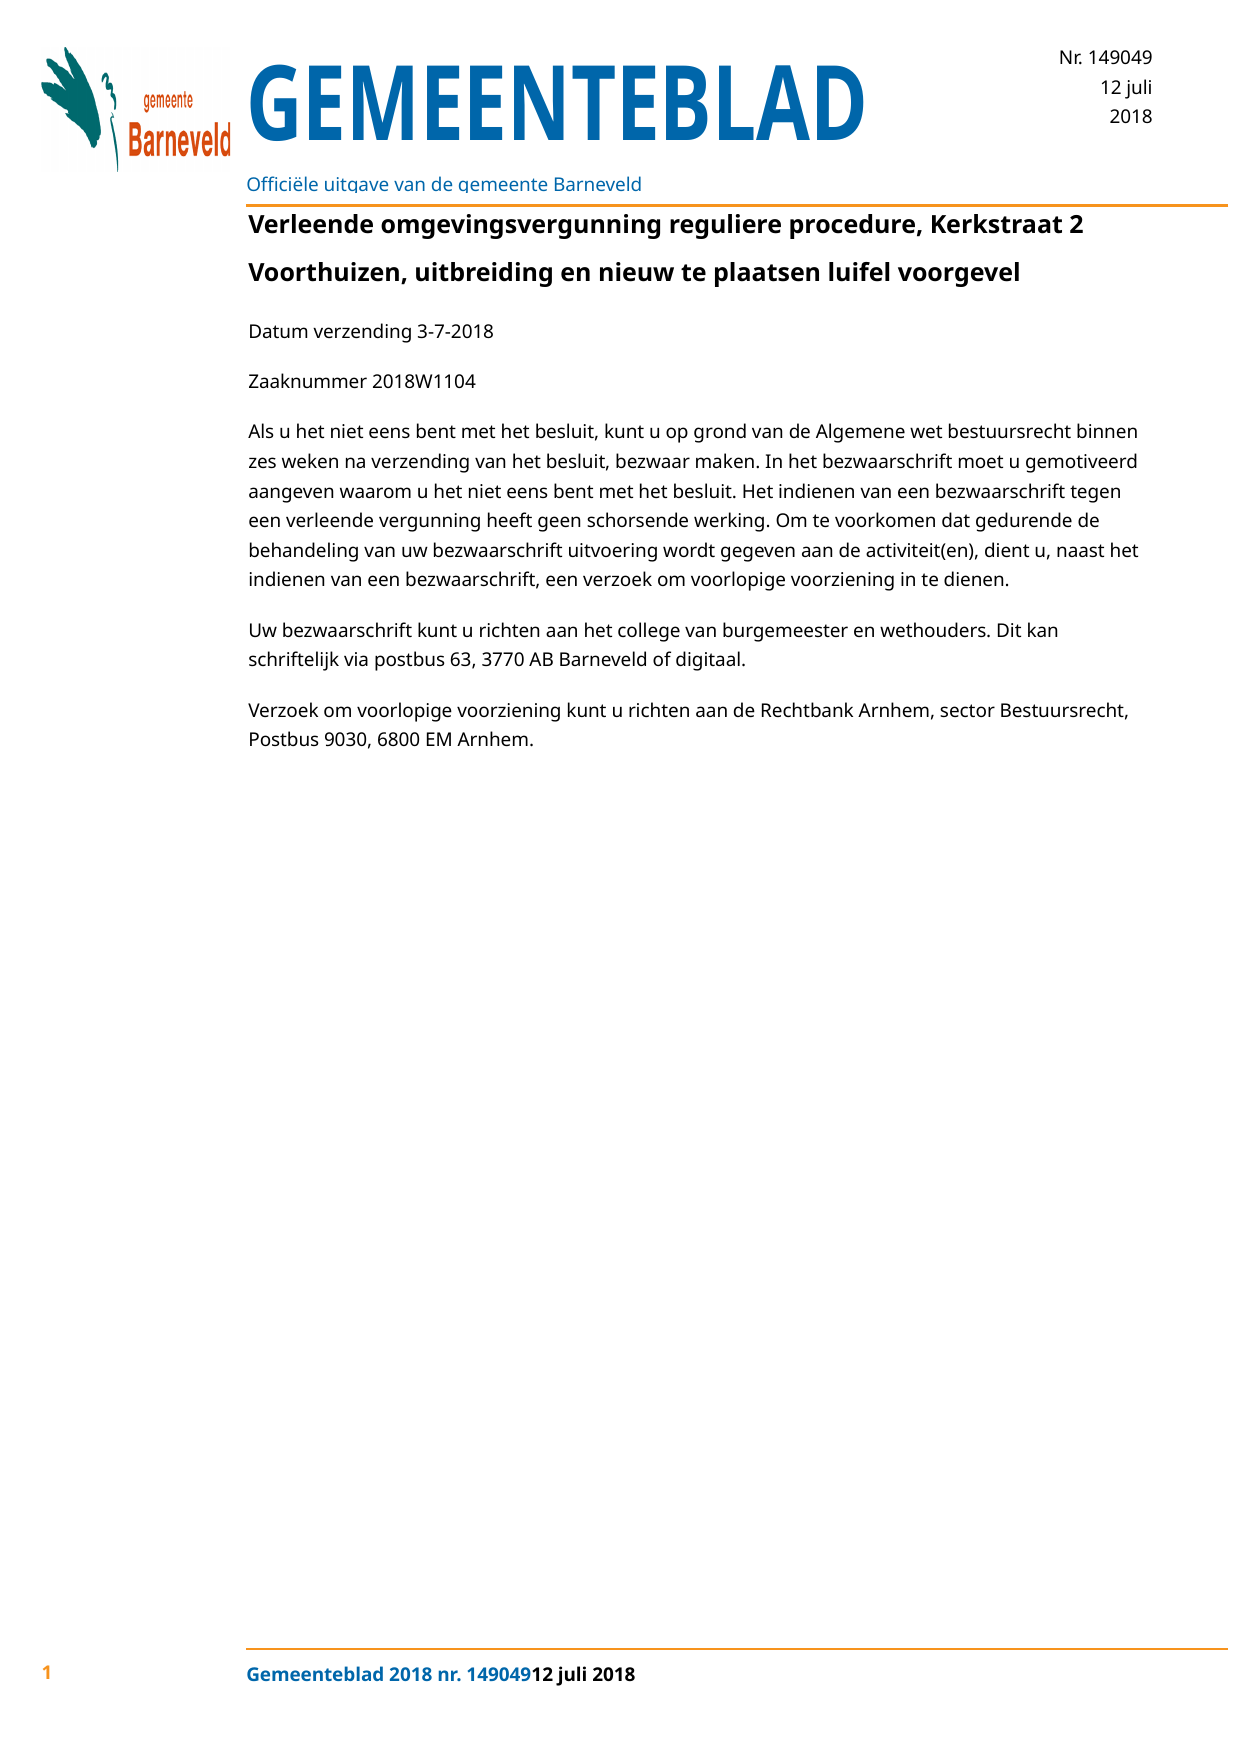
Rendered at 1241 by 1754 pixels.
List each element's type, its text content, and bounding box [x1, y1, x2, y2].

text Als u het niet eens bent met het besluit, kunt u op grond van de Algemene wet bestuursrecht binnen zes weken na verzending van het besluit, bezwaar maken. In het bezwaarschrift moet u gemotiveerd aangeven waarom u het niet eens bent met het besluit. Het indienen van een bezwaarschrift tegen een verleende vergunning heeft geen schorsende werking. Om te voorkomen dat gedurende de behandeling van uw bezwaarschrift uitvoering wordt gegeven aan de activiteit(en), dient u, naast het indienen van een bezwaarschrift, een verzoek om voorlopige voorziening in te dienen. [248, 419, 1152, 592]
text Verzoek om voorlopige voorziening kunt u richten aan de Rechtbank Arnhem, sector Bestuursrecht, Postbus 9030, 6800 EM Arnhem. [248, 697, 1152, 752]
picture [41, 47, 231, 172]
text Uw bezwaarschrift kunt u richten aan het college van burgemeester en wethouders. Dit kan schriftelijk via postbus 63, 3770 AB Barneveld of digitaal. [248, 617, 1152, 672]
text Zaaknummer 2018W1104 [248, 368, 1152, 394]
text Verleende omgevingsvergunning reguliere procedure, Kerkstraat 2 Voorthuizen, uitbreiding en nieuw te plaatsen luifel voorgevel [248, 207, 1152, 288]
text Datum verzending 3-7-2018 [248, 318, 1152, 344]
